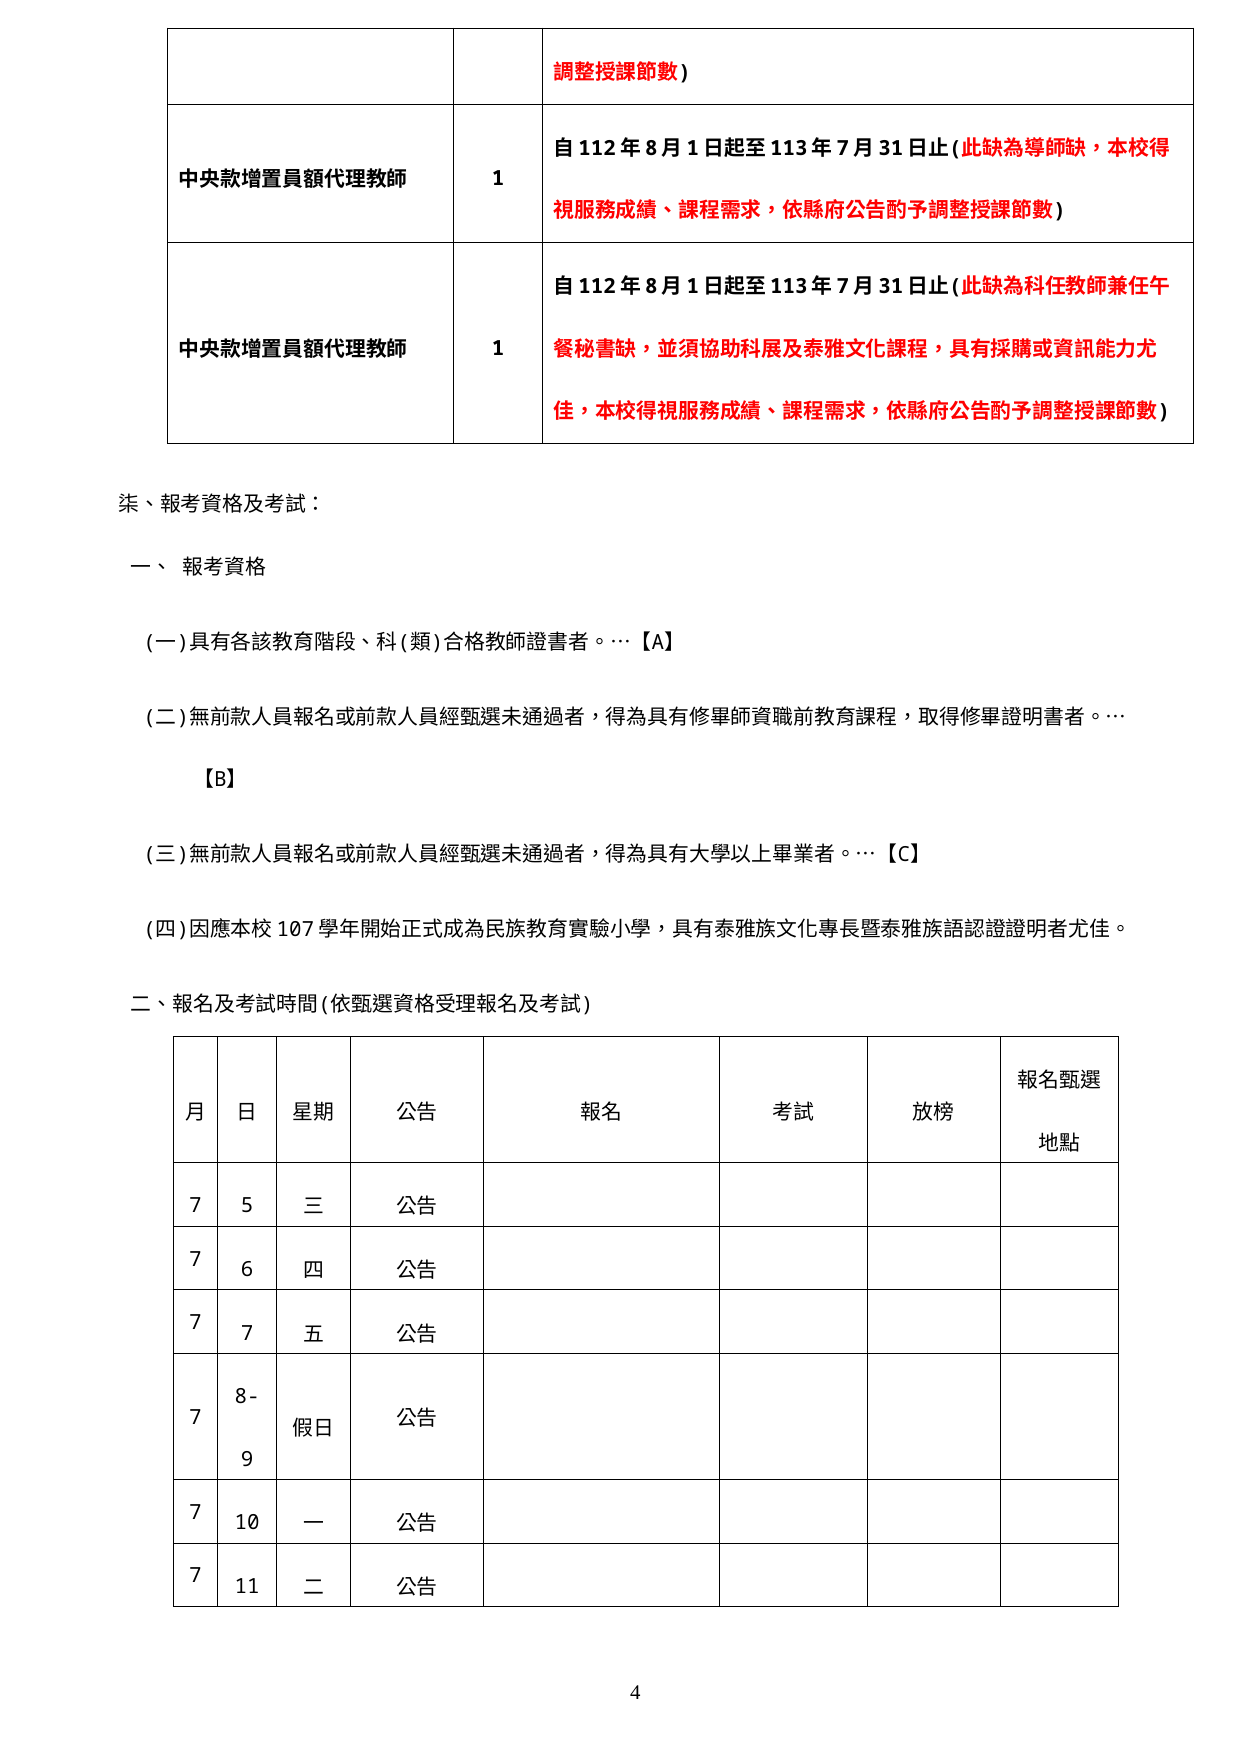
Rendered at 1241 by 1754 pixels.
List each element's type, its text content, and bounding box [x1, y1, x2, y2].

table_cell [868, 1354, 1000, 1479]
table_header 星期 [277, 1037, 350, 1162]
table_cell 8-9 [218, 1354, 276, 1479]
table_header 公告 [351, 1037, 483, 1162]
table_header 考試 [720, 1037, 867, 1162]
table_cell [1001, 1227, 1118, 1289]
table_cell 7 [174, 1480, 217, 1542]
table_header 報名 [484, 1037, 719, 1162]
table_cell [868, 1480, 1000, 1542]
table_cell 二 [277, 1544, 350, 1606]
table_cell [168, 29, 453, 103]
table_cell 7 [218, 1290, 276, 1353]
table_cell [868, 1544, 1000, 1606]
table_cell [720, 1227, 867, 1289]
text (一)具有各該教育階段、科(類)合格教師證書者。…【A】 [143, 599, 1152, 661]
table_cell 公告 [351, 1163, 483, 1226]
table_cell 公告 [351, 1354, 483, 1479]
table_cell [720, 1290, 867, 1353]
table_cell 5 [218, 1163, 276, 1226]
text (三)無前款人員報名或前款人員經甄選未通過者，得為具有大學以上畢業者。…【C】 [143, 811, 1152, 874]
table_cell [1001, 1480, 1118, 1542]
table_cell 6 [218, 1227, 276, 1289]
table_cell [454, 29, 542, 103]
table_cell [720, 1480, 867, 1542]
table_cell 公告 [351, 1544, 483, 1606]
table_cell [868, 1290, 1000, 1353]
table_cell 7 [174, 1227, 217, 1289]
table_cell [484, 1480, 719, 1542]
table_cell [720, 1354, 867, 1479]
table_cell [1001, 1544, 1118, 1606]
table_cell [1001, 1290, 1118, 1353]
table_cell [484, 1544, 719, 1606]
table_header 報名甄選地點 [1001, 1037, 1118, 1162]
table_cell [720, 1544, 867, 1606]
table_cell 1 [454, 243, 542, 443]
table_cell 7 [174, 1163, 217, 1226]
text (四)因應本校107學年開始正式成為民族教育實驗小學，具有泰雅族文化專長暨泰雅族語認證證明者尤佳。 [118, 886, 1152, 949]
table_cell 7 [174, 1544, 217, 1606]
table_cell [1001, 1354, 1118, 1479]
table_cell 一 [277, 1480, 350, 1542]
text 柒、報考資格及考試： [118, 461, 1152, 524]
table_header 放榜 [868, 1037, 1000, 1162]
table_cell [484, 1290, 719, 1353]
table_header 月 [174, 1037, 217, 1162]
table_cell [484, 1227, 719, 1289]
table_cell 五 [277, 1290, 350, 1353]
table_cell 7 [174, 1290, 217, 1353]
table_cell 三 [277, 1163, 350, 1226]
table_cell 公告 [351, 1227, 483, 1289]
table_cell 自112年8月1日起至113年7月31日止(此缺為導師缺，本校得視服務成績、課程需求，依縣府公告酌予調整授課節數) [543, 105, 1193, 242]
table_cell [868, 1163, 1000, 1226]
table_cell 1 [454, 105, 542, 242]
table_cell [868, 1227, 1000, 1289]
table_cell [484, 1163, 719, 1226]
table_cell [720, 1163, 867, 1226]
text 二、報名及考試時間(依甄選資格受理報名及考試) [118, 961, 1152, 1024]
table_cell [484, 1354, 719, 1479]
table_cell 假日 [277, 1354, 350, 1479]
table_cell 11 [218, 1544, 276, 1606]
table_header 日 [218, 1037, 276, 1162]
text (二)無前款人員報名或前款人員經甄選未通過者，得為具有修畢師資職前教育課程，取得修畢證明書者。…【B】 [143, 674, 1152, 799]
table_cell 7 [174, 1354, 217, 1479]
table_cell 中央款增置員額代理教師 [168, 105, 453, 242]
table_cell 公告 [351, 1290, 483, 1353]
table_cell [1001, 1163, 1118, 1226]
table_cell 四 [277, 1227, 350, 1289]
table_cell 調整授課節數) [543, 29, 1193, 103]
table_cell 公告 [351, 1480, 483, 1542]
text 一、 報考資格 [131, 524, 1152, 586]
table_cell 10 [218, 1480, 276, 1542]
table_cell 自112年8月1日起至113年7月31日止(此缺為科任教師兼任午餐秘書缺，並須協助科展及泰雅文化課程，具有採購或資訊能力尤佳，本校得視服務成績、課程需求，依縣府公告酌予調整授課節數) [543, 243, 1193, 443]
table_cell 中央款增置員額代理教師 [168, 243, 453, 443]
